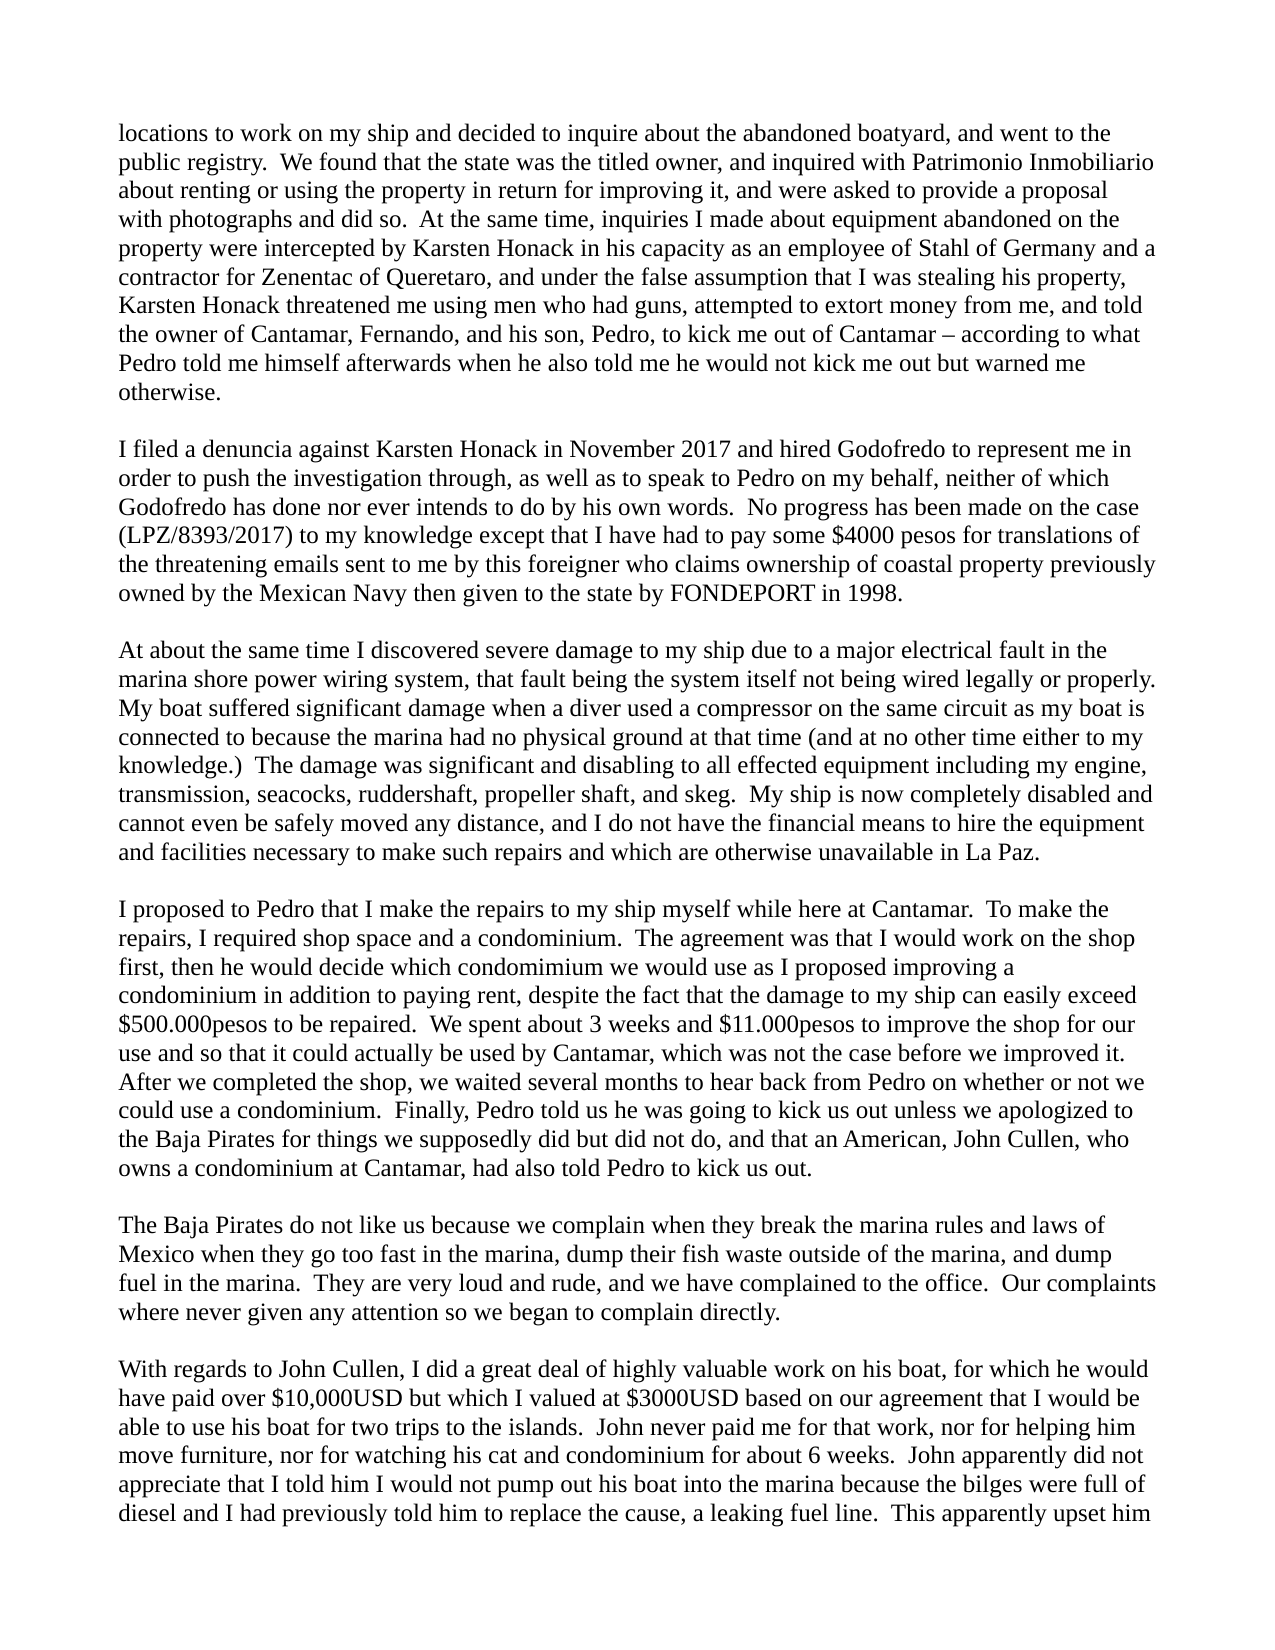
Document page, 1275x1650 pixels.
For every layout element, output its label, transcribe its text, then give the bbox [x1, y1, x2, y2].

text locations to work on my ship and decided to inquire about the abandoned boatyard, and went to the public registry. We found that the state was the titled owner, and inquired with Patrimonio Inmobiliario about renting or using the property in return for improving it, and were asked to provide a proposal with photographs and did so. At the same time, inquiries I made about equipment abandoned on the property were intercepted by Karsten Honack in his capacity as an employee of Stahl of Germany and a contractor for Zenentac of Queretaro, and under the false assumption that I was stealing his property, Karsten Honack threatened me using men who had guns, attempted to extort money from me, and told the owner of Cantamar, Fernando, and his son, Pedro, to kick me out of Cantamar – according to what Pedro told me himself afterwards when he also told me he would not kick me out but warned me otherwise. [118, 118, 1157, 406]
text I proposed to Pedro that I make the repairs to my ship myself while here at Cantamar. To make the repairs, I required shop space and a condominium. The agreement was that I would work on the shop first, then he would decide which condomimium we would use as I proposed improving a condominium in addition to paying rent, despite the fact that the damage to my ship can easily exceed $500.000pesos to be repaired. We spent about 3 weeks and $11.000pesos to improve the shop for our use and so that it could actually be used by Cantamar, which was not the case before we improved it. After we completed the shop, we waited several months to hear back from Pedro on whether or not we could use a condominium. Finally, Pedro told us he was going to kick us out unless we apologized to the Baja Pirates for things we supposedly did but did not do, and that an American, John Cullen, who owns a condominium at Cantamar, had also told Pedro to kick us out. [118, 894, 1157, 1182]
text At about the same time I discovered severe damage to my ship due to a major electrical fault in the marina shore power wiring system, that fault being the system itself not being wired legally or properly. My boat suffered significant damage when a diver used a compressor on the same circuit as my boat is connected to because the marina had no physical ground at that time (and at no other time either to my knowledge.) The damage was significant and disabling to all effected equipment including my engine, transmission, seacocks, ruddershaft, propeller shaft, and skeg. My ship is now completely disabled and cannot even be safely moved any distance, and I do not have the financial means to hire the equipment and facilities necessary to make such repairs and which are otherwise unavailable in La Paz. [118, 636, 1157, 866]
text With regards to John Cullen, I did a great deal of highly valuable work on his boat, for which he would have paid over $10,000USD but which I valued at $3000USD based on our agreement that I would be able to use his boat for two trips to the islands. John never paid me for that work, nor for helping him move furniture, nor for watching his cat and condominium for about 6 weeks. John apparently did not appreciate that I told him I would not pump out his boat into the marina because the bilges were full of diesel and I had previously told him to replace the cause, a leaking fuel line. This apparently upset him [118, 1354, 1157, 1527]
text I filed a denuncia against Karsten Honack in November 2017 and hired Godofredo to represent me in order to push the investigation through, as well as to speak to Pedro on my behalf, neither of which Godofredo has done nor ever intends to do by his own words. No progress has been made on the case (LPZ/8393/2017) to my knowledge except that I have had to pay some $4000 pesos for translations of the threatening emails sent to me by this foreigner who claims ownership of coastal property previously owned by the Mexican Navy then given to the state by FONDEPORT in 1998. [118, 434, 1157, 607]
text The Baja Pirates do not like us because we complain when they break the marina rules and laws of Mexico when they go too fast in the marina, dump their fish waste outside of the marina, and dump fuel in the marina. They are very loud and rude, and we have complained to the office. Our complaints where never given any attention so we began to complain directly. [118, 1211, 1157, 1326]
